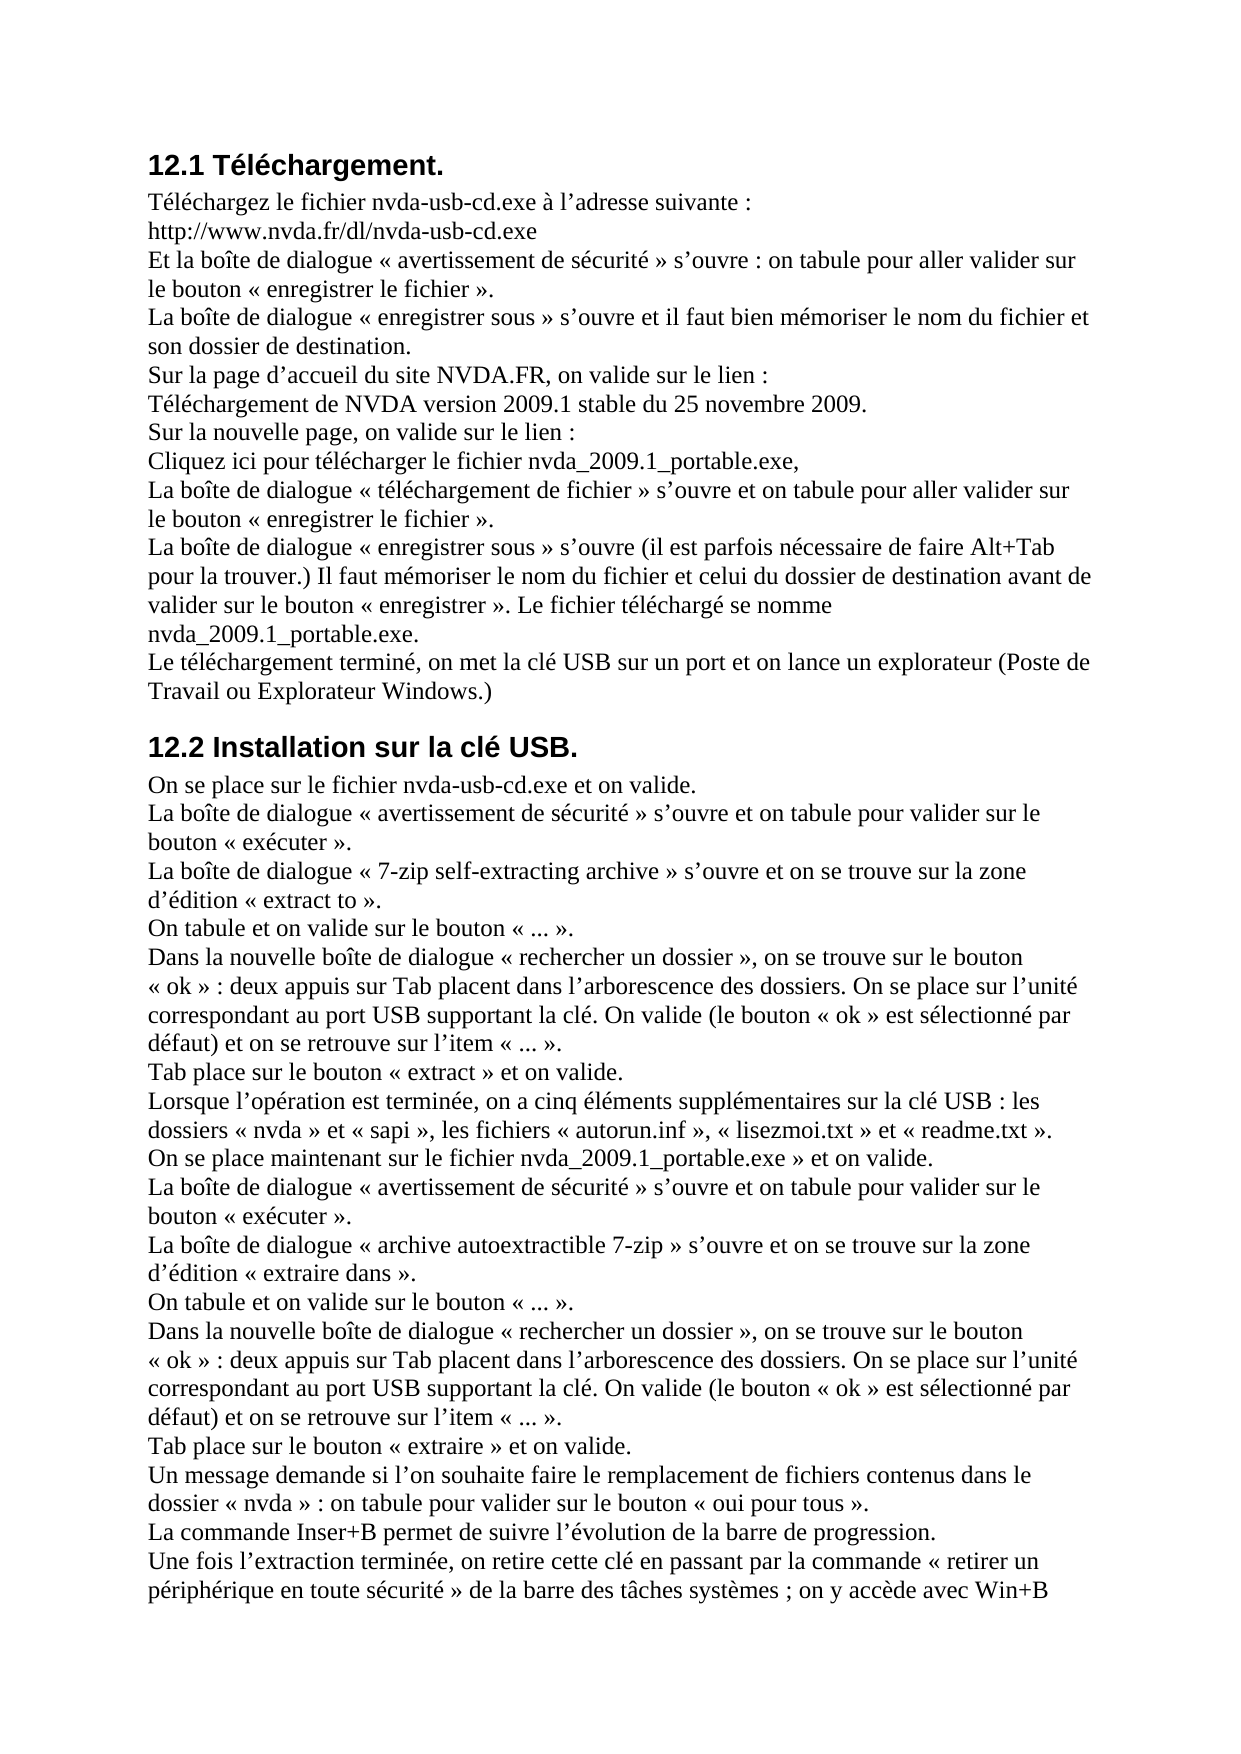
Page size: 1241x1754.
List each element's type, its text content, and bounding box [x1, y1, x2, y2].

text On se place maintenant sur le fichier nvda_2009.1_portable.exe » et on valide. [148, 1143, 1092, 1172]
text La boîte de dialogue « 7-zip self-extracting archive » s’ouvre et on se trouve sur la zone d’édition « extract to ». [148, 856, 1092, 913]
text Lorsque l’opération est terminée, on a cinq éléments supplémentaires sur la clé USB : les dossiers « nvda » et « sapi », les fichiers « autorun.inf », « lisezmoi.txt » et « readme.txt ». [148, 1086, 1092, 1143]
text La boîte de dialogue « avertissement de sécurité » s’ouvre et on tabule pour valider sur le bouton « exécuter ». [148, 1172, 1092, 1230]
text Sur la nouvelle page, on valide sur le lien : [148, 417, 1092, 446]
subtitle 12.1 Téléchargement. [148, 148, 1092, 181]
text Tab place sur le bouton « extraire » et on valide. [148, 1431, 1092, 1460]
text La commande Inser+B permet de suivre l’évolution de la barre de progression. [148, 1517, 1092, 1546]
text La boîte de dialogue « enregistrer sous » s’ouvre (il est parfois nécessaire de faire Alt+Tab pour la trouver.) Il faut mémoriser le nom du fichier et celui du dossier de destination avant de valider sur le bouton « enregistrer ». Le fichier téléchargé se nomme nvda_2009.1_portable.exe. [148, 532, 1092, 647]
text Cliquez ici pour télécharger le fichier nvda_2009.1_portable.exe, [148, 446, 1092, 475]
text Et la boîte de dialogue « avertissement de sécurité » s’ouvre : on tabule pour aller valider sur le bouton « enregistrer le fichier ». [148, 245, 1092, 302]
text La boîte de dialogue « enregistrer sous » s’ouvre et il faut bien mémoriser le nom du fichier et son dossier de destination. [148, 302, 1092, 360]
text Tab place sur le bouton « extract » et on valide. [148, 1057, 1092, 1086]
text Un message demande si l’on souhaite faire le remplacement de fichiers contenus dans le dossier « nvda » : on tabule pour valider sur le bouton « oui pour tous ». [148, 1460, 1092, 1517]
text On tabule et on valide sur le bouton « ... ». [148, 1287, 1092, 1316]
text Dans la nouvelle boîte de dialogue « rechercher un dossier », on se trouve sur le bouton « ok » : deux appuis sur Tab placent dans l’arborescence des dossiers. On se place sur l’unité correspondant au port USB supportant la clé. On valide (le bouton « ok » est sélectionné par défaut) et on se retrouve sur l’item « ... ». [148, 942, 1092, 1057]
text On tabule et on valide sur le bouton « ... ». [148, 913, 1092, 942]
text La boîte de dialogue « téléchargement de fichier » s’ouvre et on tabule pour aller valider sur le bouton « enregistrer le fichier ». [148, 475, 1092, 532]
text Téléchargez le fichier nvda-usb-cd.exe à l’adresse suivante : [148, 187, 1092, 216]
text Dans la nouvelle boîte de dialogue « rechercher un dossier », on se trouve sur le bouton « ok » : deux appuis sur Tab placent dans l’arborescence des dossiers. On se place sur l’unité correspondant au port USB supportant la clé. On valide (le bouton « ok » est sélectionné par défaut) et on se retrouve sur l’item « ... ». [148, 1316, 1092, 1431]
text http://www.nvda.fr/dl/nvda-usb-cd.exe [148, 216, 1092, 245]
text On se place sur le fichier nvda-usb-cd.exe et on valide. [148, 770, 1092, 798]
text Téléchargement de NVDA version 2009.1 stable du 25 novembre 2009. [148, 389, 1092, 417]
text Le téléchargement terminé, on met la clé USB sur un port et on lance un explorateur (Poste de Travail ou Explorateur Windows.) [148, 647, 1092, 705]
text Une fois l’extraction terminée, on retire cette clé en passant par la commande « retirer un périphérique en toute sécurité » de la barre des tâches systèmes ; on y accède avec Win+B [148, 1546, 1092, 1603]
text La boîte de dialogue « avertissement de sécurité » s’ouvre et on tabule pour valider sur le bouton « exécuter ». [148, 798, 1092, 856]
text Sur la page d’accueil du site NVDA.FR, on valide sur le lien : [148, 360, 1092, 389]
subtitle 12.2 Installation sur la clé USB. [148, 730, 1092, 763]
text La boîte de dialogue « archive autoextractible 7-zip » s’ouvre et on se trouve sur la zone d’édition « extraire dans ». [148, 1230, 1092, 1287]
